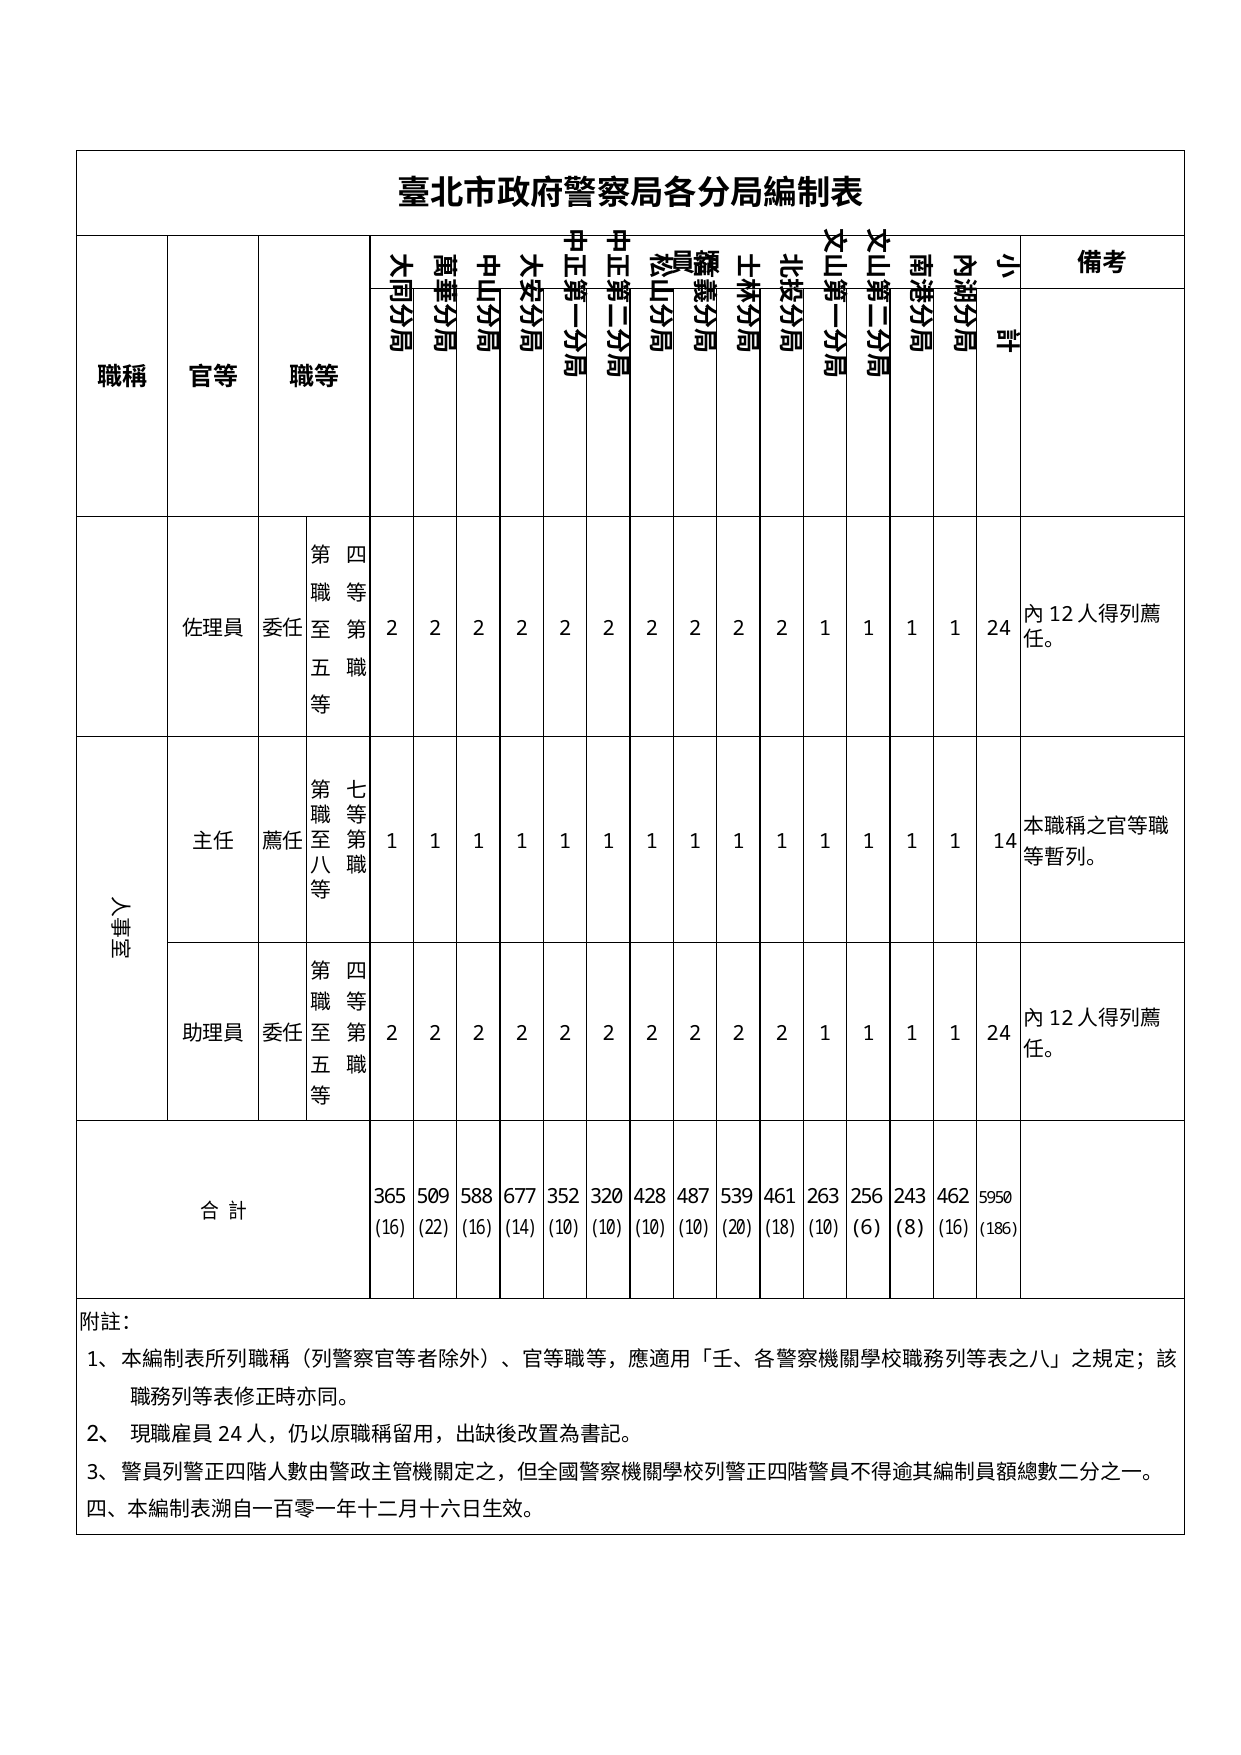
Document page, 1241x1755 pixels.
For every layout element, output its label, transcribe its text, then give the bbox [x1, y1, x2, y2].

table_cell 24 [977, 943, 1020, 1119]
table_cell 小 計 [977, 289, 1020, 516]
table_cell 松山分局 [631, 289, 673, 516]
table_cell 南港分局 [891, 289, 933, 516]
table_cell 大同分局 [371, 289, 413, 516]
table_cell 365 (16) [371, 1121, 413, 1298]
table_cell 職等 [259, 236, 369, 516]
table_cell 24 [977, 517, 1020, 736]
table_cell 主任 [168, 737, 258, 942]
table_cell 2 [544, 943, 586, 1119]
table_cell 2 [371, 517, 413, 736]
table_cell 2 [761, 943, 803, 1119]
table_cell 中正第二分局 [587, 289, 629, 516]
table_cell 合 計 [77, 1121, 369, 1298]
table_cell 內12人得列薦任。 [1021, 943, 1184, 1119]
table_cell 2 [501, 517, 543, 736]
table_cell 677 (14) [501, 1121, 543, 1298]
table_cell 1 [934, 943, 976, 1119]
table_cell 文山第一分局 [804, 289, 846, 516]
table_cell 內12人得列薦任。 [1021, 517, 1184, 736]
table_cell 信義分局 [674, 289, 716, 516]
table_cell 員額 [371, 236, 1020, 288]
table_cell 助理員 [168, 943, 258, 1119]
table_cell 461 (18) [761, 1121, 803, 1298]
table_cell 2 [674, 517, 716, 736]
table_cell 1 [804, 737, 846, 942]
table_cell 539 (20) [717, 1121, 759, 1298]
table_cell 2 [631, 943, 673, 1119]
table_cell 1 [891, 943, 933, 1119]
table_cell 2 [674, 943, 716, 1119]
table_cell 320 (10) [587, 1121, 629, 1298]
table_cell 附註： 本編制表所列職稱（列警察官等者除外）、官等職等，應適用「壬、各警察機關學校職務列等表之八」之規定；該職務列等表修正時亦同。 現職雇員24人，仍以原職稱留用，出缺後改置為書記。 警員列警正四階人數由警政主管機關定之，但全國警察機關學校列警正四階警員不得逾其編制員額總數二分之一。 四、本編制表溯自一百零一年十二月十六日生效。 [77, 1299, 1184, 1534]
table_cell 2 [587, 517, 629, 736]
table_cell 509 (22) [414, 1121, 456, 1298]
table_cell 2 [371, 943, 413, 1119]
table_cell 1 [587, 737, 629, 942]
table_cell 第七職等至第八職等 [307, 737, 369, 942]
table_cell 1 [934, 737, 976, 942]
table_cell 1 [544, 737, 586, 942]
table_cell 中山分局 [457, 289, 499, 516]
table_cell 2 [414, 517, 456, 736]
table_header 臺北市政府警察局各分局編制表 [77, 151, 1184, 235]
table_cell 備考 [1021, 236, 1184, 288]
table_cell 第四職等至第五職等 [307, 943, 369, 1119]
table_cell 243 (8) [891, 1121, 933, 1298]
table_cell 2 [457, 517, 499, 736]
table_cell 2 [414, 943, 456, 1119]
table_cell 462 (16) [934, 1121, 976, 1298]
table_cell 官等 [168, 236, 258, 516]
table_cell 2 [717, 943, 759, 1119]
table_cell 1 [717, 737, 759, 942]
table_cell 1 [804, 943, 846, 1119]
table_cell 北投分局 [761, 289, 803, 516]
table_cell 委任 [259, 517, 306, 736]
table_cell 256 (6) [847, 1121, 889, 1298]
table_cell 內湖分局 [934, 289, 976, 516]
table_cell 1 [934, 517, 976, 736]
table_cell 1 [847, 737, 889, 942]
table_cell 352 (10) [544, 1121, 586, 1298]
table_cell 2 [457, 943, 499, 1119]
table_cell 588 (16) [457, 1121, 499, 1298]
table_cell [1021, 1121, 1184, 1298]
table_cell 大安分局 [501, 289, 543, 516]
table_cell 1 [804, 517, 846, 736]
table_cell 本職稱之官等職等暫列。 [1021, 737, 1184, 942]
table_cell 2 [631, 517, 673, 736]
table_cell [1021, 289, 1184, 516]
table_cell 萬華分局 [414, 289, 456, 516]
table_cell 第四職等至第五職等 [307, 517, 369, 736]
table_cell 1 [674, 737, 716, 942]
table_cell [77, 517, 167, 736]
table_cell 文山第二分局 [847, 289, 889, 516]
table_cell 1 [371, 737, 413, 942]
table_cell 佐理員 [168, 517, 258, 736]
table_cell 487 (10) [674, 1121, 716, 1298]
table_cell 1 [847, 517, 889, 736]
table_cell 人事室 [77, 737, 167, 1119]
table_cell 職稱 [77, 236, 167, 516]
table_cell 1 [761, 737, 803, 942]
table_cell 薦任 [259, 737, 306, 942]
table_cell 2 [717, 517, 759, 736]
table_cell 2 [501, 943, 543, 1119]
table_cell 1 [414, 737, 456, 942]
table_cell 1 [891, 737, 933, 942]
table_cell 2 [761, 517, 803, 736]
table_cell 士林分局 [717, 289, 759, 516]
table_cell 1 [631, 737, 673, 942]
table_cell 2 [587, 943, 629, 1119]
table_cell 14 [977, 737, 1020, 942]
table_cell 2 [544, 517, 586, 736]
table_cell 1 [457, 737, 499, 942]
table_cell 428 (10) [631, 1121, 673, 1298]
table_cell 中正第一分局 [544, 289, 586, 516]
table_cell 5950 (186) [977, 1121, 1020, 1298]
table_cell 委任 [259, 943, 306, 1119]
table_cell 1 [891, 517, 933, 736]
table_cell 1 [501, 737, 543, 942]
table_cell 263 (10) [804, 1121, 846, 1298]
table_cell 1 [847, 943, 889, 1119]
